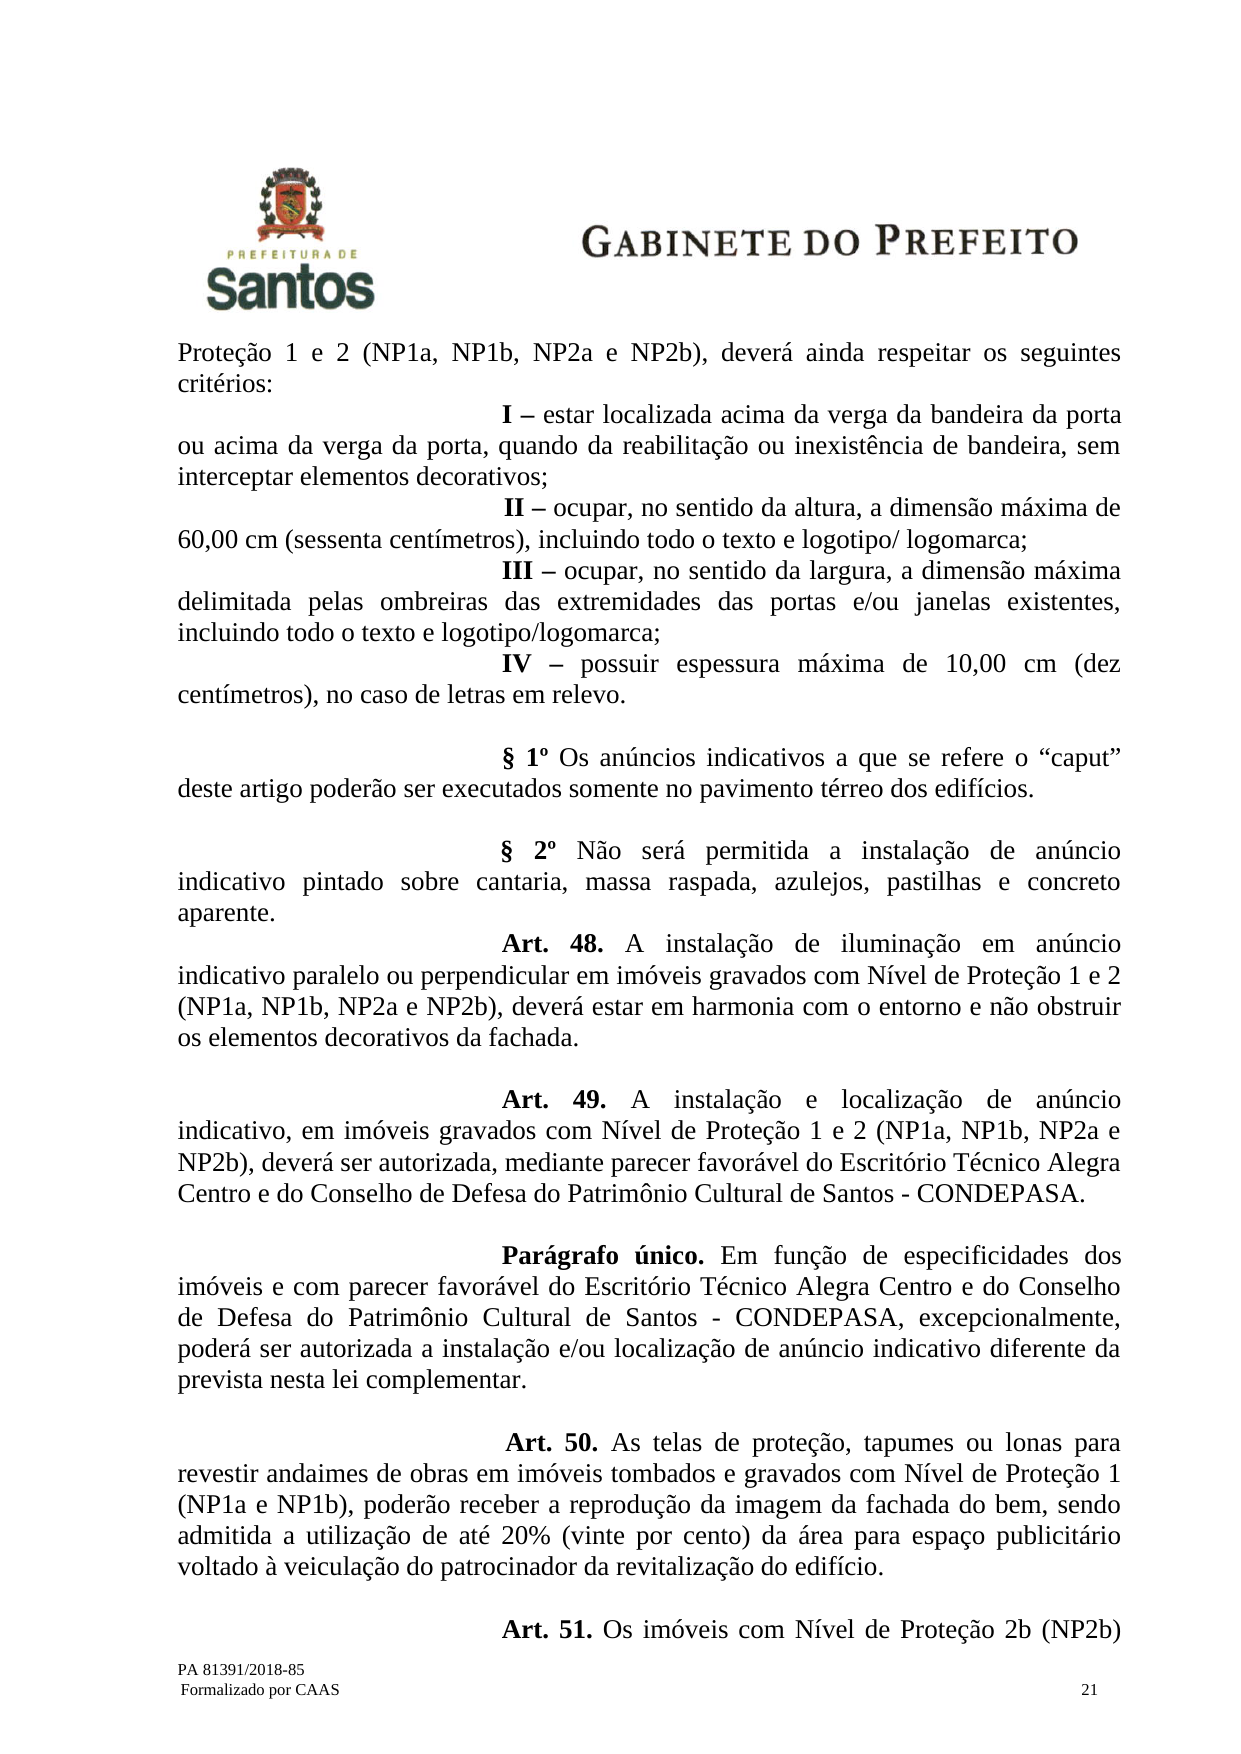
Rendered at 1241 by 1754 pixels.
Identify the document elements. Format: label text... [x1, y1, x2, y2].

text IV – possuir espessura máxima de 10,00 cm (dez centímetros), no caso de letras em relevo. [177, 647, 1122, 709]
text Art. 51. Os imóveis com Nível de Proteção 2b (NP2b) [177, 1613, 1122, 1644]
text § 2º Não será permitida a instalação de anúncio indicativo pintado sobre cantaria, massa raspada, azulejos, pastilhas e concreto aparente. [177, 834, 1122, 928]
text I – estar localizada acima da verga da bandeira da porta ou acima da verga da porta, quando da reabilitação ou inexistência de bandeira, sem interceptar elementos decorativos; [177, 398, 1122, 492]
text Art. 49. A instalação e localização de anúncio indicativo, em imóveis gravados com Nível de Proteção 1 e 2 (NP1a, NP1b, NP2a e NP2b), deverá ser autorizada, mediante parecer favorável do Escritório Técnico Alegra Centro e do Conselho de Defesa do Patrimônio Cultural de Santos - CONDEPASA. [177, 1083, 1122, 1208]
text II – ocupar, no sentido da altura, a dimensão máxima de 60,00 cm (sessenta centímetros), incluindo todo o texto e logotipo/ logomarca; [177, 492, 1122, 554]
text III – ocupar, no sentido da largura, a dimensão máxima delimitada pelas ombreiras das extremidades das portas e/ou janelas existentes, incluindo todo o texto e logotipo/logomarca; [177, 554, 1122, 647]
text § 1º Os anúncios indicativos a que se refere o “caput” deste artigo poderão ser executados somente no pavimento térreo dos edifícios. [177, 741, 1122, 803]
text Parágrafo único. Em função de especificidades dos imóveis e com parecer favorável do Escritório Técnico Alegra Centro e do Conselho de Defesa do Patrimônio Cultural de Santos - CONDEPASA, excepcionalmente, poderá ser autorizada a instalação e/ou localização de anúncio indicativo diferente da prevista nesta lei complementar. [177, 1239, 1122, 1395]
text Art. 50. As telas de proteção, tapumes ou lonas para revestir andaimes de obras em imóveis tombados e gravados com Nível de Proteção 1 (NP1a e NP1b), poderão receber a reprodução da imagem da fachada do bem, sendo admitida a utilização de até 20% (vinte por cento) da área para espaço publicitário voltado à veiculação do patrocinador da revitalização do edifício. [177, 1426, 1122, 1582]
text Art. 48. A instalação de iluminação em anúncio indicativo paralelo ou perpendicular em imóveis gravados com Nível de Proteção 1 e 2 (NP1a, NP1b, NP2a e NP2b), deverá estar em harmonia com o entorno e não obstruir os elementos decorativos da fachada. [177, 928, 1122, 1052]
text Proteção 1 e 2 (NP1a, NP1b, NP2a e NP2b), deverá ainda respeitar os seguintes critérios: [177, 336, 1122, 398]
